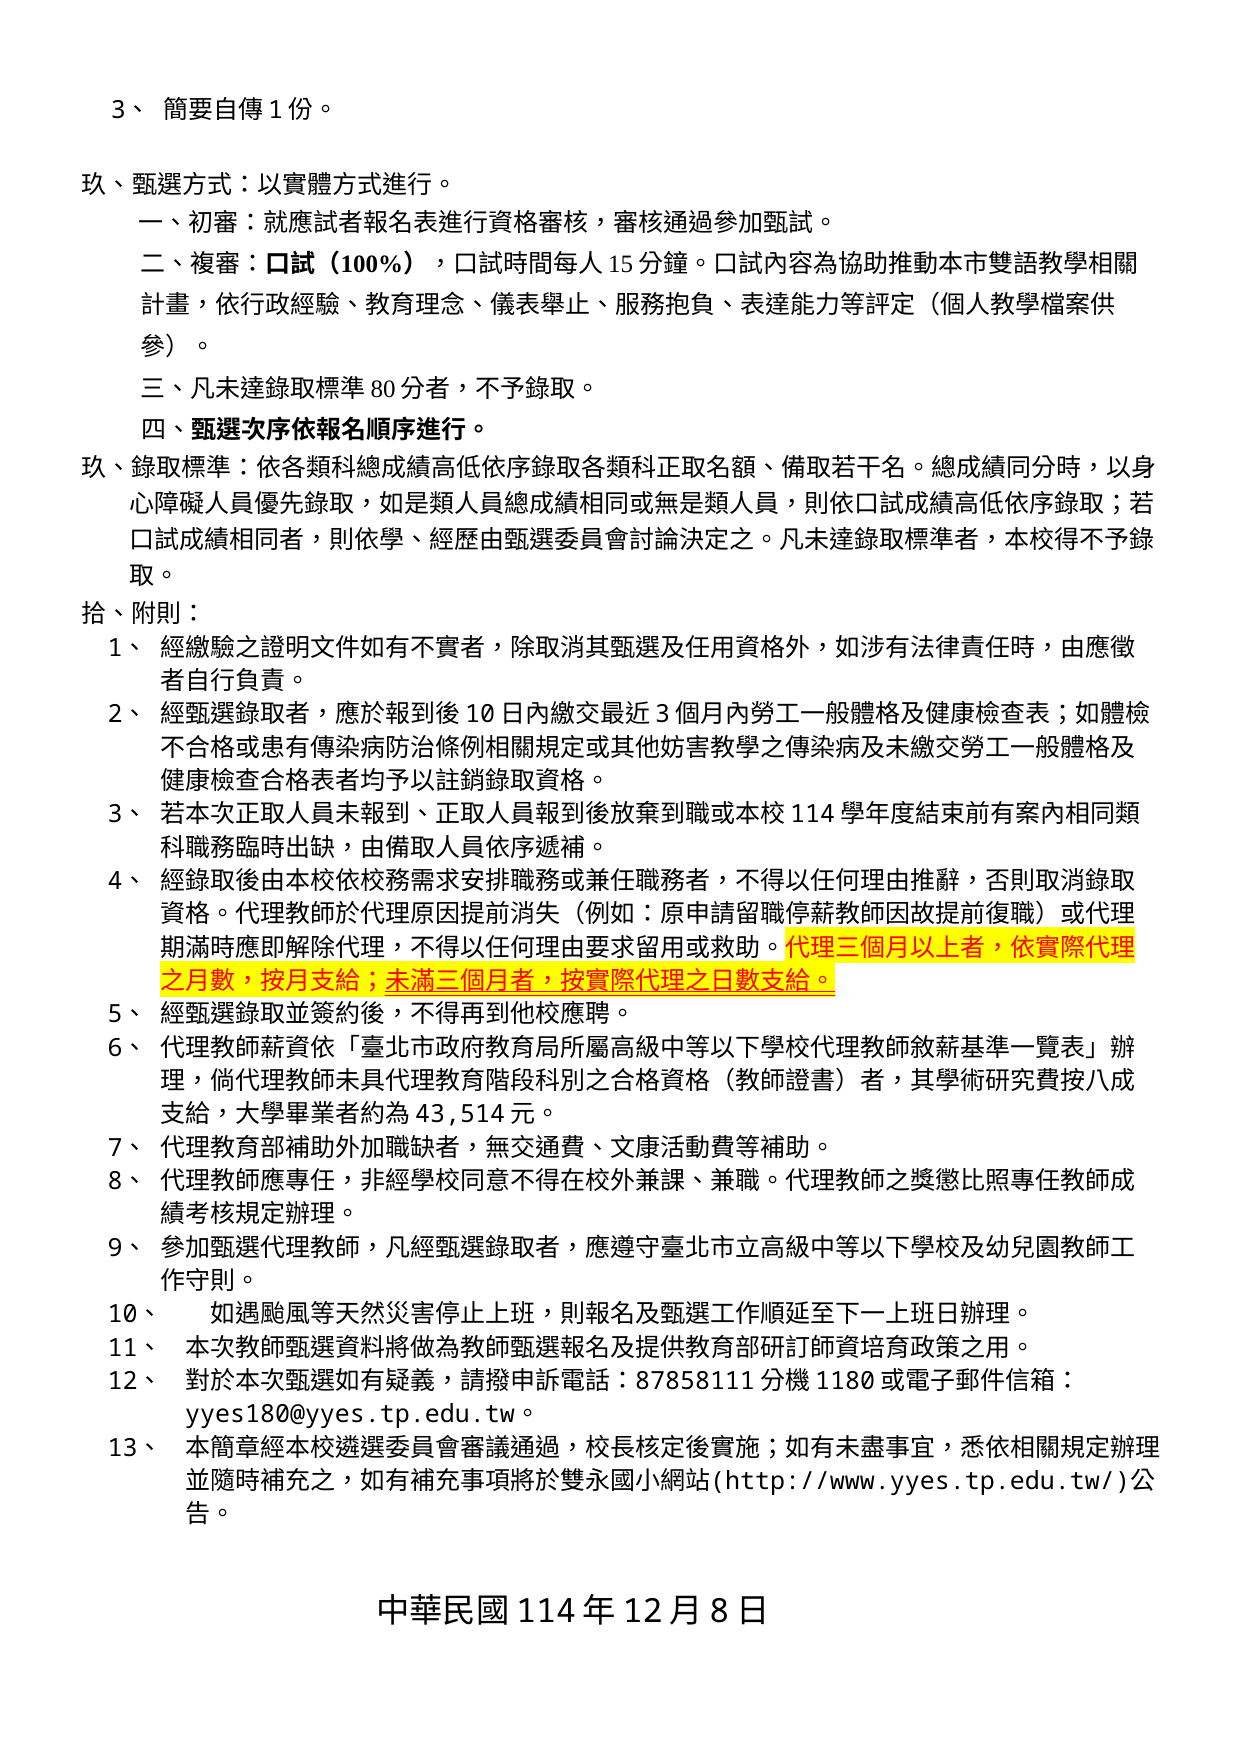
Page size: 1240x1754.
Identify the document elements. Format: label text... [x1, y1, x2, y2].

list 參加甄選代理教師，凡經甄選錄取者，應遵守臺北市立高級中等以下學校及幼兒園教師工作守則。 [107, 1229, 1160, 1296]
list 簡要自傳1份。 [111, 89, 1160, 126]
list 經甄選錄取者，應於報到後10日內繳交最近3個月內勞工一般體格及健康檢查表；如體檢不合格或患有傳染病防治條例相關規定或其他妨害教學之傳染病及未繳交勞工一般體格及健康檢查合格表者均予以註銷錄取資格。 [107, 696, 1160, 796]
list 代理教師薪資依「臺北市政府教育局所屬高級中等以下學校代理教師敘薪基準一覽表」辦理，倘代理教師未具代理教育階段科別之合格資格（教師證書）者，其學術研究費按八成支給，大學畢業者約為43,514元。 [107, 1029, 1160, 1129]
list 經甄選錄取並簽約後，不得再到他校應聘。 [107, 996, 1160, 1029]
list 若本次正取人員未報到、正取人員報到後放棄到職或本校114學年度結束前有案內相同類科職務臨時出缺，由備取人員依序遞補。 [107, 796, 1160, 863]
list 如遇颱風等天然災害停止上班，則報名及甄選工作順延至下一上班日辦理。 [107, 1296, 1160, 1329]
list 代理教育部補助外加職缺者，無交通費、文康活動費等補助。 [107, 1129, 1160, 1163]
list 代理教師應專任，非經學校同意不得在校外兼課、兼職。代理教師之獎懲比照專任教師成績考核規定辦理。 [107, 1163, 1160, 1229]
list 經錄取後由本校依校務需求安排職務或兼任職務者，不得以任何理由推辭，否則取消錄取資格。代理教師於代理原因提前消失（例如：原申請留職停薪教師因故提前復職）或代理期滿時應即解除代理，不得以任何理由要求留用或救助。代理三個月以上者，依實際代理之月數，按月支給；未滿三個月者，按實際代理之日數支給。 [107, 863, 1160, 996]
list 本簡章經本校遴選委員會審議通過，校長核定後實施；如有未盡事宜，悉依相關規定辦理並隨時補充之，如有補充事項將於雙永國小網站(http://www.yyes.tp.edu.tw/)公告。 [107, 1429, 1160, 1529]
list 本次教師甄選資料將做為教師甄選報名及提供教育部研訂師資培育政策之用。 [107, 1329, 1160, 1363]
text 中華民國114年12月8日 [156, 1596, 1160, 1629]
list 甄選方式：以實體方式進行。 [81, 164, 1160, 201]
text 玖、錄取標準：依各類科總成績高低依序錄取各類科正取名額、備取若干名。總成績同分時，以身心障礙人員優先錄取，如是類人員總成績相同或無是類人員，則依口試成績高低依序錄取；若口試成績相同者，則依學、經歷由甄選委員會討論決定之。凡未達錄取標準者，本校得不予錄取。 [81, 447, 1160, 592]
text 拾、附則： [81, 592, 1160, 629]
text 二、複審：口試（100%），口試時間每人15分鐘。口試內容為協助推動本市雙語教學相關計畫，依行政經驗、教育理念、儀表舉止、服務抱負、表達能力等評定（個人教學檔案供參）。 [140, 239, 1160, 364]
text 一、初審：就應試者報名表進行資格審核，審核通過參加甄試。 [132, 201, 1160, 239]
text 四、甄選次序依報名順序進行。 [81, 405, 1160, 447]
list 經繳驗之證明文件如有不實者，除取消其甄選及任用資格外，如涉有法律責任時，由應徵者自行負責。 [107, 629, 1160, 696]
text 三、凡未達錄取標準80分者，不予錄取。 [140, 364, 1160, 405]
list 對於本次甄選如有疑義，請撥申訴電話：87858111分機1180或電子郵件信箱：yyes180@yyes.tp.edu.tw。 [107, 1363, 1160, 1429]
